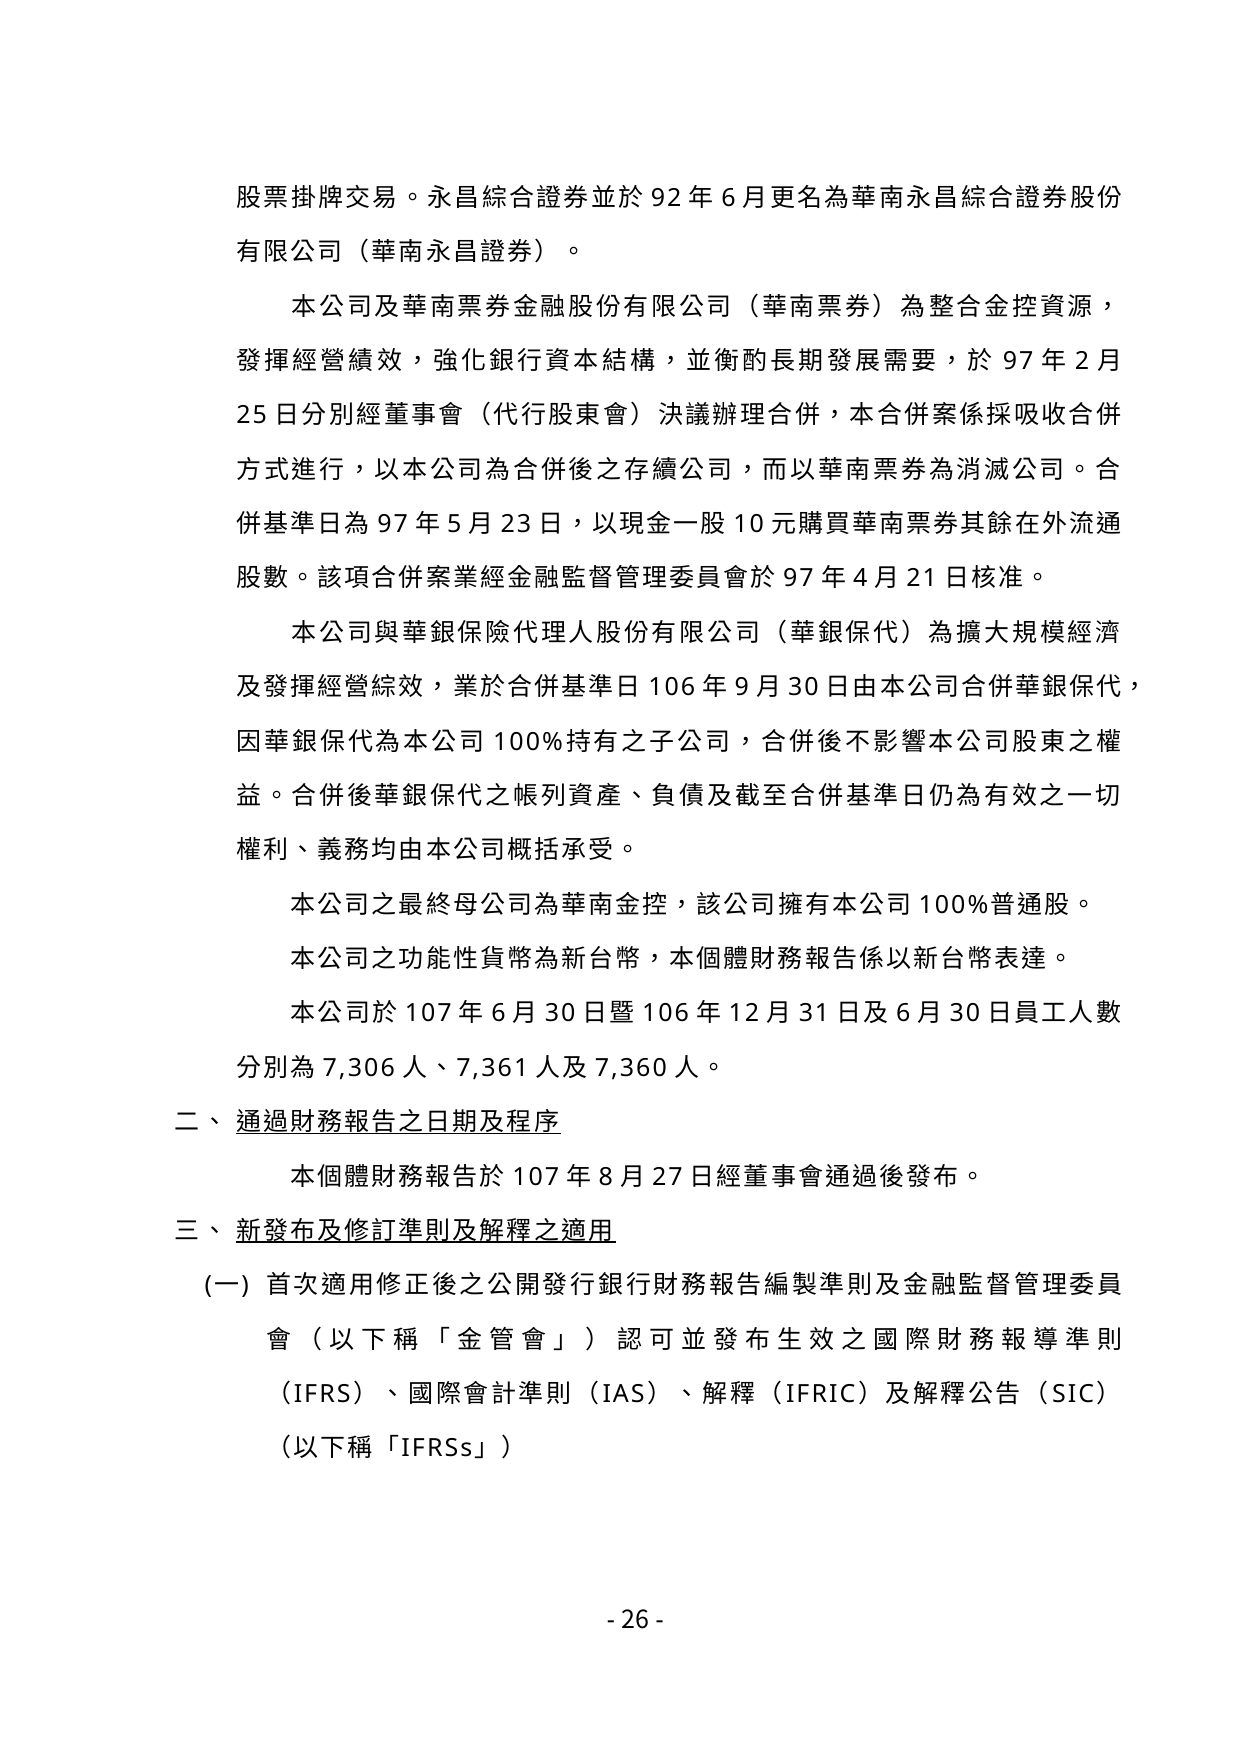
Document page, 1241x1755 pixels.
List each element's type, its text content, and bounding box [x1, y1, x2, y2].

text 二、 通過財務報告之日期及程序 [148, 1102, 1122, 1138]
text 本公司之功能性貨幣為新台幣，本個體財務報告係以新台幣表達。 [236, 938, 1122, 975]
text 本公司於107年6月30日暨106年12月31日及6月30日員工人數分別為7,306人、7,361人及7,360人。 [236, 993, 1122, 1083]
text (一) 首次適用修正後之公開發行銀行財務報告編製準則及金融監督管理委員會（以下稱「金管會」）認可並發布生效之國際財務報導準則（IFRS）、國際會計準則（IAS）、解釋（IFRIC）及解釋公告（SIC）（以下稱「IFRSs」） [177, 1265, 1122, 1464]
text 股票掛牌交易。永昌綜合證券並於92年6月更名為華南永昌綜合證券股份有限公司（華南永昌證券）。 [236, 177, 1122, 268]
text 本公司之最終母公司為華南金控，該公司擁有本公司100%普通股。 [236, 884, 1122, 920]
text 本個體財務報告於107年8月27日經董事會通過後發布。 [236, 1156, 1122, 1192]
text 本公司與華銀保險代理人股份有限公司（華銀保代）為擴大規模經濟及發揮經營綜效，業於合併基準日106年9月30日由本公司合併華銀保代，因華銀保代為本公司100%持有之子公司，合併後不影響本公司股東之權益。合併後華銀保代之帳列資產、負債及截至合併基準日仍為有效之一切權利、義務均由本公司概括承受。 [236, 612, 1122, 866]
text 本公司及華南票券金融股份有限公司（華南票券）為整合金控資源，發揮經營績效，強化銀行資本結構，並衡酌長期發展需要，於97年2月25日分別經董事會（代行股東會）決議辦理合併，本合併案係採吸收合併方式進行，以本公司為合併後之存續公司，而以華南票券為消滅公司。合併基準日為97年5月23日，以現金一股10元購買華南票券其餘在外流通股數。該項合併案業經金融監督管理委員會於97年4月21日核准。 [236, 286, 1122, 594]
text 三、 新發布及修訂準則及解釋之適用 [148, 1210, 1122, 1247]
